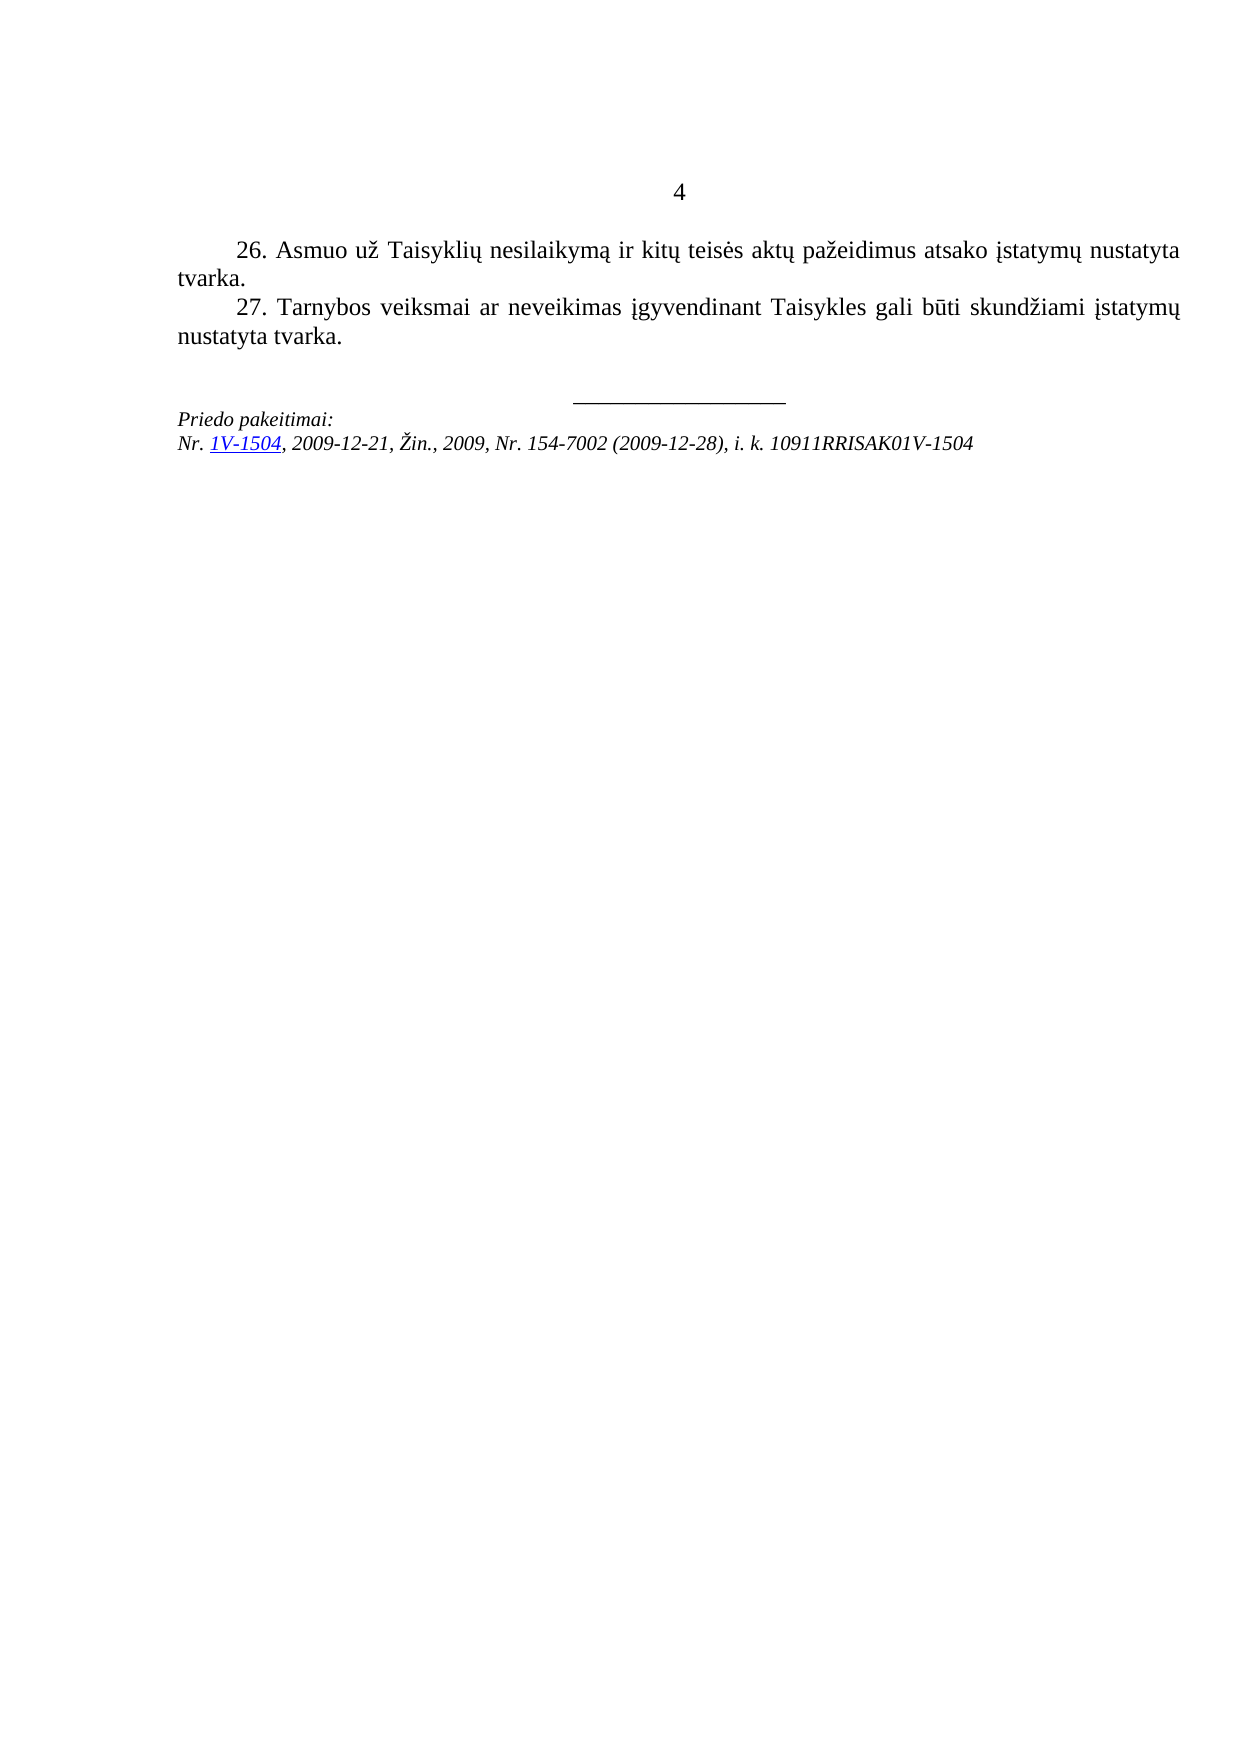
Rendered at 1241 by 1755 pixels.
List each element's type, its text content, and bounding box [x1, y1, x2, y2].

text Nr. 1V-1504, 2009-12-21, Žin., 2009, Nr. 154-7002 (2009-12-28), i. k. 10911RRISAK01V-1504 [177, 431, 1181, 455]
text _________________ [177, 378, 1181, 407]
text 26. Asmuo už taisyklių nesilaikymą ir kitų teisės aktų pažeidimus atsako įstatymų nustatyta tvarka. [177, 235, 1181, 292]
text Priedo pakeitimai: [177, 407, 1181, 431]
text 27. Tarnybos veiksmai ar neveikimas įgyvendinant Taisykles gali būti skundžiami įstatymų nustatyta tvarka. [177, 292, 1181, 350]
